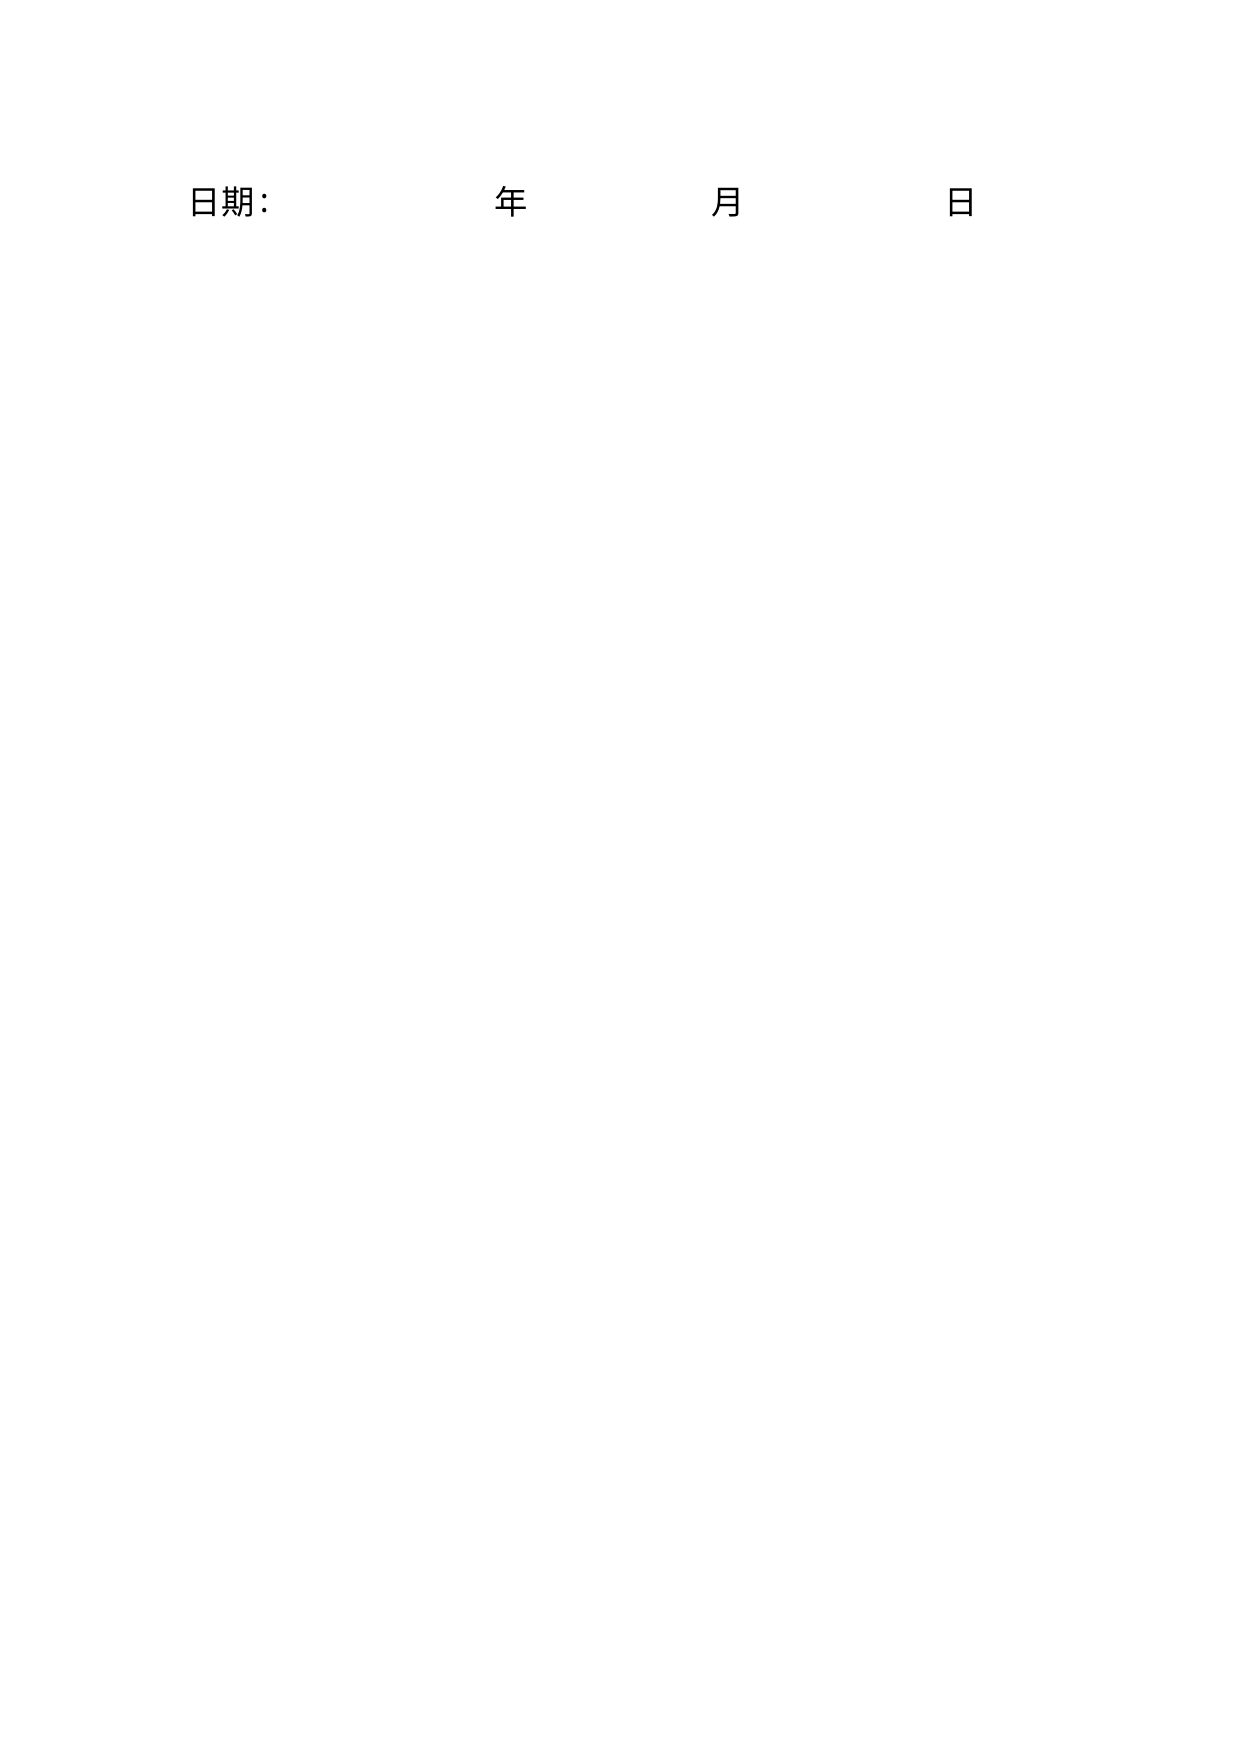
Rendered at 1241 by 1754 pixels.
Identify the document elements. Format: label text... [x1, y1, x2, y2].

text 日期: 年 月 日 [187, 158, 1053, 221]
